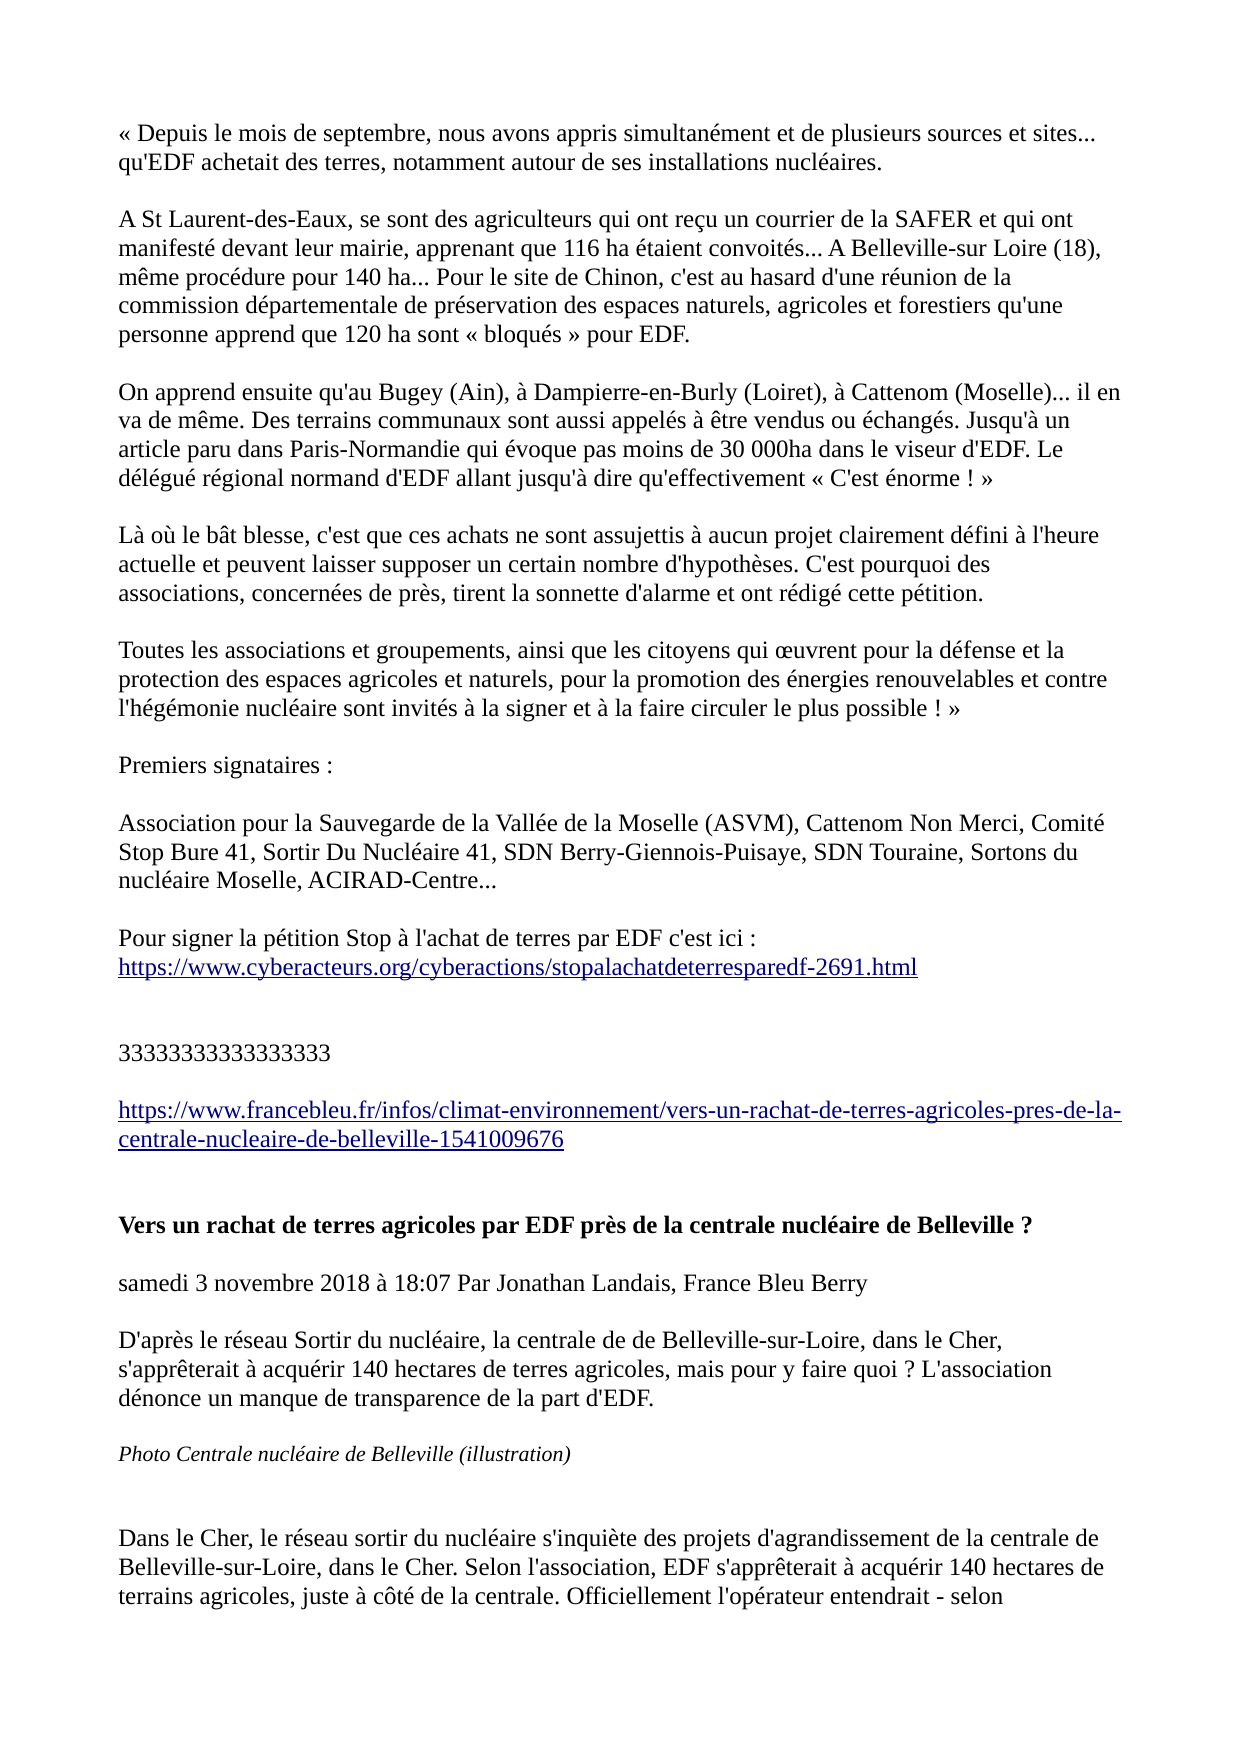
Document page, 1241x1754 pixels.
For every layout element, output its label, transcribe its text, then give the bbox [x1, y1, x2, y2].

text centrale-nucleaire-de-belleville-1541009676 [118, 1122, 1122, 1153]
text samedi 3 novembre 2018 à 18:07 Par Jonathan Landais, France Bleu Berry [118, 1268, 1122, 1297]
text Pour signer la pétition Stop à l'achat de terres par EDF c'est ici : https://www.cyberacteurs.org/cyberactions/stopalachatdeterresparedf-2691.html [118, 923, 1122, 981]
text Premiers signataires : [118, 751, 1122, 779]
text « Depuis le mois de septembre, nous avons appris simultanément et de plusieurs sources et sites... qu'EDF achetait des terres, notamment autour de ses installations nucléaires. [118, 118, 1122, 176]
text Vers un rachat de terres agricoles par EDF près de la centrale nucléaire de Belleville ? [118, 1211, 1122, 1239]
text 33333333333333333 [118, 1038, 1122, 1067]
text https://www.francebleu.fr/infos/climat-environnement/vers-un-rachat-de-terres-agricoles-pres-de-la- [118, 1096, 1122, 1121]
text Association pour la Sauvegarde de la Vallée de la Moselle (ASVM), Cattenom Non Merci, Comité Stop Bure 41, Sortir Du Nucléaire 41, SDN Berry-Giennois-Puisaye, SDN Touraine, Sortons du nucléaire Moselle, ACIRAD-Centre... [118, 808, 1122, 894]
text Toutes les associations et groupements, ainsi que les citoyens qui œuvrent pour la défense et la protection des espaces agricoles et naturels, pour la promotion des énergies renouvelables et contre l'hégémonie nucléaire sont invités à la signer et à la faire circuler le plus possible ! » [118, 636, 1122, 722]
text D'après le réseau Sortir du nucléaire, la centrale de de Belleville-sur-Loire, dans le Cher, s'apprêterait à acquérir 140 hectares de terres agricoles, mais pour y faire quoi ? L'association dénonce un manque de transparence de la part d'EDF. [118, 1326, 1122, 1412]
text A St Laurent-des-Eaux, se sont des agriculteurs qui ont reçu un courrier de la SAFER et qui ont manifesté devant leur mairie, apprenant que 116 ha étaient convoités... A Belleville-sur Loire (18), même procédure pour 140 ha... Pour le site de Chinon, c'est au hasard d'une réunion de la commission départementale de préservation des espaces naturels, agricoles et forestiers qu'une personne apprend que 120 ha sont « bloqués » pour EDF. [118, 204, 1122, 348]
text Dans le Cher, le réseau sortir du nucléaire s'inquiète des projets d'agrandissement de la centrale de Belleville-sur-Loire, dans le Cher. Selon l'association, EDF s'apprêterait à acquérir 140 hectares de terrains agricoles, juste à côté de la centrale. Officiellement l'opérateur entendrait - selon [118, 1523, 1122, 1609]
text Là où le bât blesse, c'est que ces achats ne sont assujettis à aucun projet clairement défini à l'heure actuelle et peuvent laisser supposer un certain nombre d'hypothèses. C'est pourquoi des associations, concernées de près, tirent la sonnette d'alarme et ont rédigé cette pétition. [118, 521, 1122, 607]
text Photo Centrale nucléaire de Belleville (illustration) [118, 1441, 1122, 1466]
text On apprend ensuite qu'au Bugey (Ain), à Dampierre-en-Burly (Loiret), à Cattenom (Moselle)... il en va de même. Des terrains communaux sont aussi appelés à être vendus ou échangés. Jusqu'à un article paru dans Paris-Normandie qui évoque pas moins de 30 000ha dans le viseur d'EDF. Le délégué régional normand d'EDF allant jusqu'à dire qu'effectivement « C'est énorme ! » [118, 377, 1122, 492]
